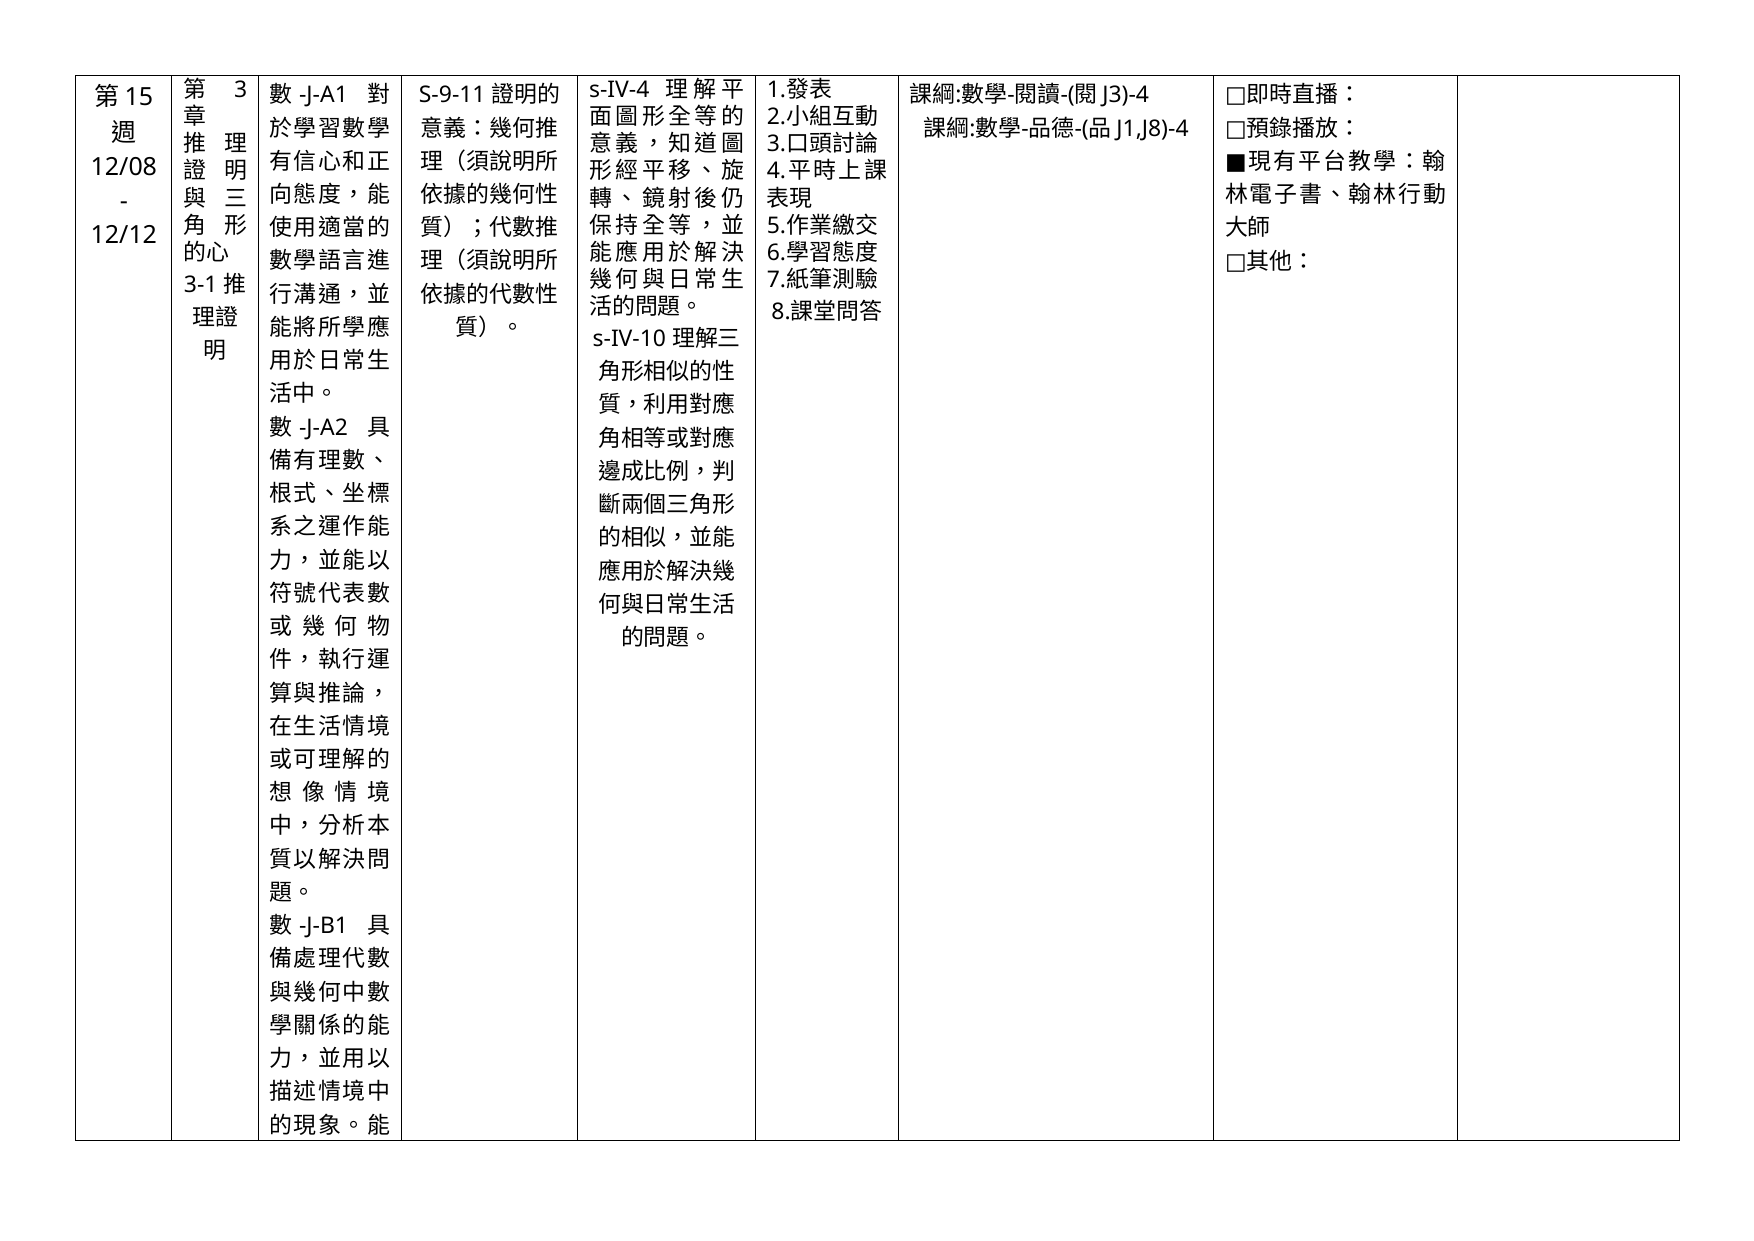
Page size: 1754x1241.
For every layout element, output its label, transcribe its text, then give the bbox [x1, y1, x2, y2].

table_cell s-IV-4 理解平面圖形全等的意義，知道圖形經平移、旋轉、鏡射後仍保持全等，並能應用於解決幾何與日常生活的問題。 s-IV-10 理解三角形相似的性質，利用對應角相等或對應邊成比例，判斷兩個三角形的相似，並能應用於解決幾何與日常生活的問題。 [578, 76, 755, 1140]
table_cell S-9-11 證明的意義：幾何推理（須說明所依據的幾何性質）；代數推理（須說明所依據的代數性質）。 [402, 76, 577, 1140]
table_cell 第15週 12/08-12/12 [76, 76, 171, 1140]
table_cell □即時直播： □預錄播放： ■現有平台教學：翰林電子書、翰林行動大師 □其他： [1214, 76, 1457, 1140]
table_cell 數-J-A1 對於學習數學有信心和正向態度，能使用適當的數學語言進行溝通，並能將所學應用於日常生活中。 數-J-A2 具備有理數、根式、坐標系之運作能力，並能以符號代表數或幾何物件，執行運算與推論，在生活情境或可理解的想像情境中，分析本質以解決問題。 數-J-B1 具備處理代數與幾何中數學關係的能力，並用以描述情境中的現象。能 [259, 76, 401, 1140]
table_cell 1.發表 2.小組互動 3.口頭討論 4.平時上課表現 5.作業繳交 6.學習態度 7.紙筆測驗 8.課堂問答 [756, 76, 898, 1140]
table_cell 第3章 推理證明與三角形的心 3-1 推理證明 [172, 76, 258, 1140]
table_cell [1458, 76, 1679, 1140]
table_cell 課綱:數學-閱讀-(閱J3)-4 課綱:數學-品德-(品J1,J8)-4 [899, 76, 1213, 1140]
